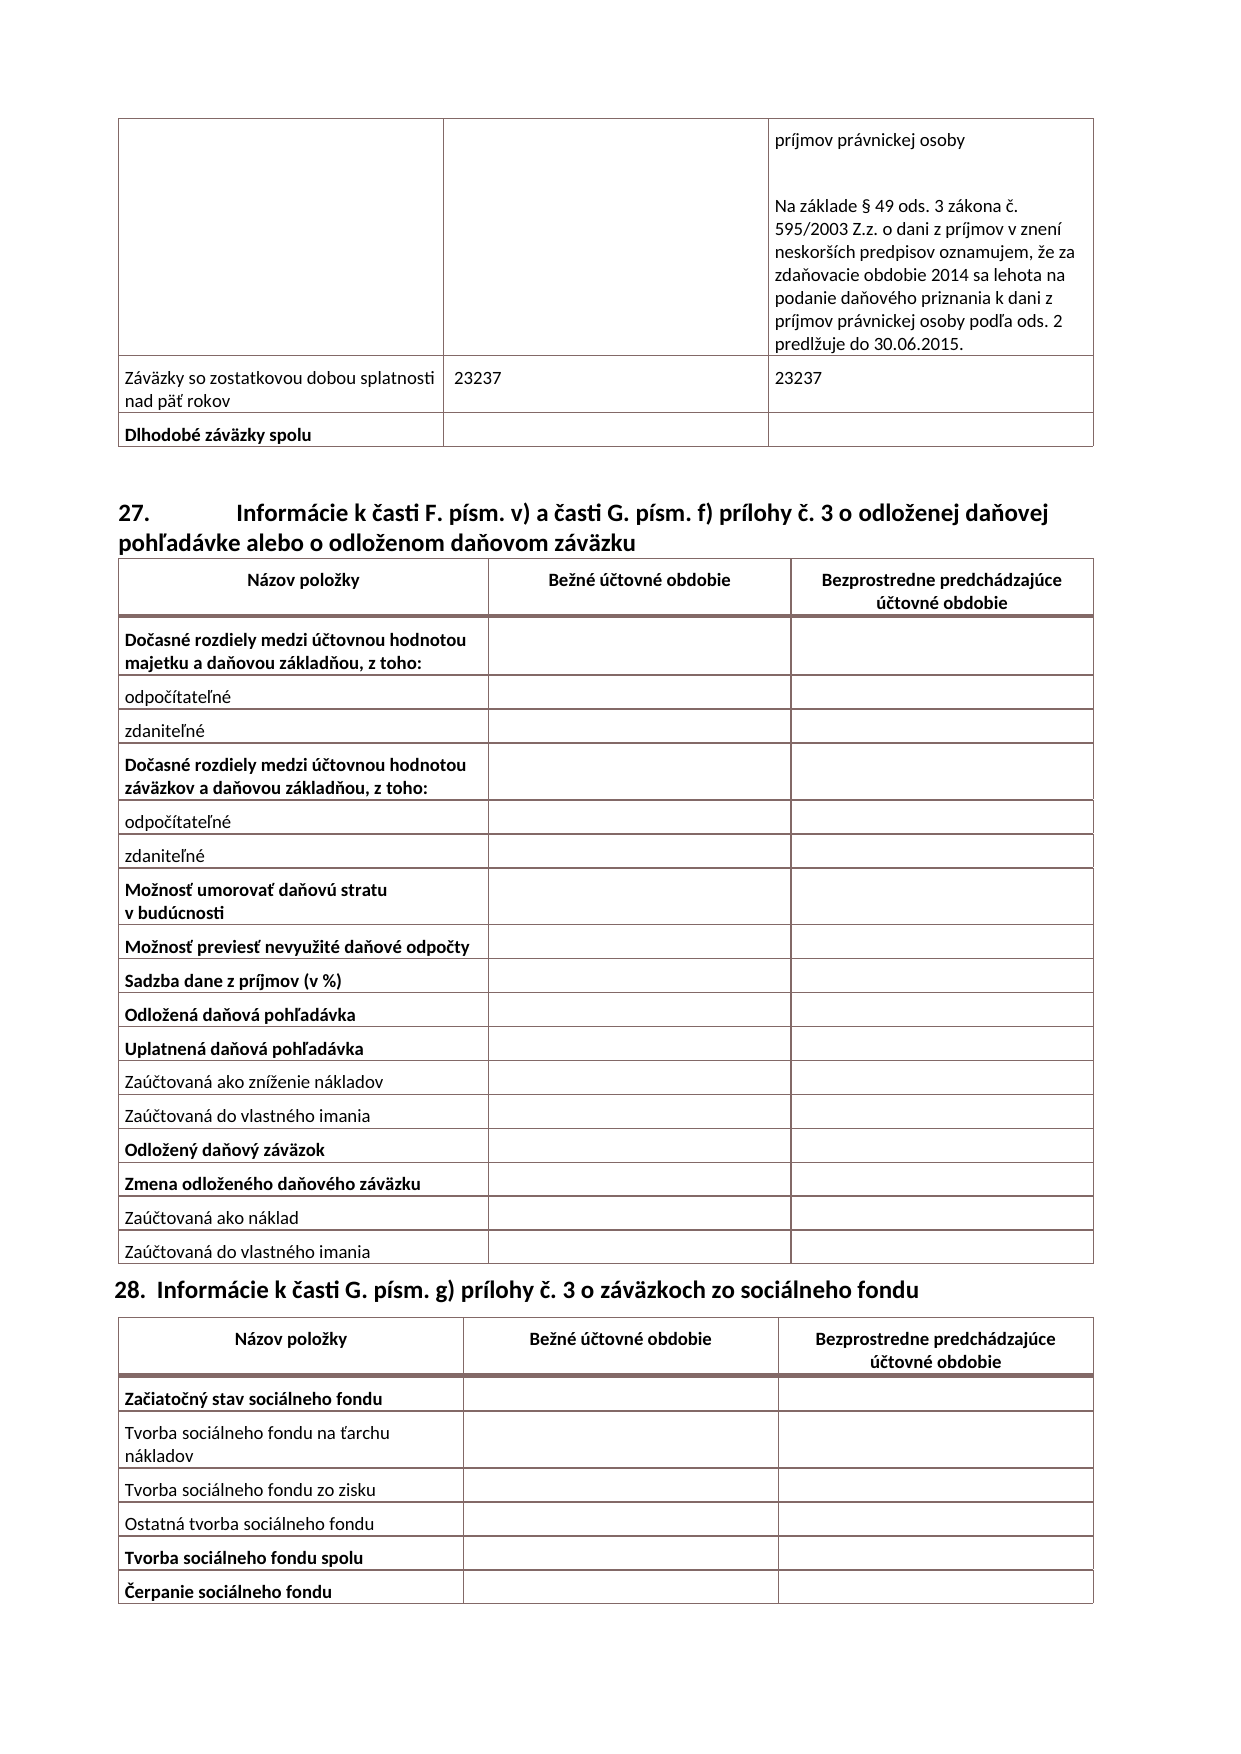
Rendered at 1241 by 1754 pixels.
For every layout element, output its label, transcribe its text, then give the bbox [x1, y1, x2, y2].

table_cell Sadzba dane z príjmov (v %) [119, 959, 488, 992]
table_cell [489, 1061, 790, 1094]
table_cell [489, 676, 790, 708]
table_cell [464, 1537, 778, 1569]
table_header Názov položky [119, 559, 488, 614]
table_cell [792, 1027, 1093, 1060]
table_cell Odložená daňová pohľadávka [119, 993, 488, 1026]
table_cell Zaúčtovaná do vlastného imania [119, 1231, 488, 1263]
table_cell [464, 1412, 778, 1467]
table_cell [489, 959, 790, 992]
table_cell Možnosť umorovať daňovú stratu v budúcnosti [119, 869, 488, 924]
table_cell [792, 710, 1093, 742]
table_cell [464, 1571, 778, 1603]
table_cell [792, 1129, 1093, 1162]
table_cell Možnosť previesť nevyužité daňové odpočty [119, 925, 488, 958]
table_cell Zaúčtovaná ako náklad [119, 1197, 488, 1229]
table_cell [489, 710, 790, 742]
table_cell Tvorba sociálneho fondu spolu [119, 1537, 463, 1569]
table_cell 23237 [769, 356, 1093, 412]
table_cell Čerpanie sociálneho fondu [119, 1571, 463, 1603]
table_header Názov položky [119, 1318, 463, 1373]
table_cell [489, 801, 790, 833]
table_cell [792, 993, 1093, 1026]
table_cell [792, 1197, 1093, 1229]
table_cell [769, 413, 1093, 446]
table_cell zdaniteľné [119, 710, 488, 742]
table_cell [779, 1571, 1093, 1603]
table_cell Záväzky so zostatkovou dobou splatnosti nad päť rokov [119, 356, 443, 412]
table_cell [489, 993, 790, 1026]
table_cell [119, 119, 443, 355]
table_cell [489, 1129, 790, 1162]
table_cell Dočasné rozdiely medzi účtovnou hodnotou majetku a daňovou základňou, z toho: [119, 618, 488, 674]
table_cell Odložený daňový záväzok [119, 1129, 488, 1162]
table_cell [792, 1231, 1093, 1263]
table_cell [489, 1027, 790, 1060]
table_cell Dočasné rozdiely medzi účtovnou hodnotou záväzkov a daňovou základňou, z toho: [119, 744, 488, 799]
table_cell [779, 1503, 1093, 1535]
table_cell Uplatnená daňová pohľadávka [119, 1027, 488, 1060]
table_cell Zaúčtovaná ako zníženie nákladov [119, 1061, 488, 1094]
table_cell odpočítateľné [119, 801, 488, 833]
table_cell Dlhodobé záväzky spolu [119, 413, 443, 446]
table_cell Zaúčtovaná do vlastného imania [119, 1095, 488, 1128]
table_cell [489, 1197, 790, 1229]
table_cell Tvorba sociálneho fondu zo zisku [119, 1469, 463, 1501]
table_cell [489, 618, 790, 674]
table_cell [792, 835, 1093, 867]
table_cell [792, 925, 1093, 958]
table_cell [792, 618, 1093, 674]
table_cell [489, 1095, 790, 1128]
table_cell [779, 1537, 1093, 1569]
table_cell [792, 869, 1093, 924]
table_header Bežné účtovné obdobie [489, 559, 790, 614]
table_header Bezprostredne predchádzajúce účtovné obdobie [779, 1318, 1093, 1373]
table_cell [489, 1231, 790, 1263]
table_cell [489, 1163, 790, 1195]
table_cell [464, 1378, 778, 1410]
table_cell [489, 835, 790, 867]
table_cell [444, 119, 768, 355]
table_cell zdaniteľné [119, 835, 488, 867]
table_cell [444, 413, 768, 446]
table_cell [792, 744, 1093, 799]
table_cell [792, 1163, 1093, 1195]
table_cell Ostatná tvorba sociálneho fondu [119, 1503, 463, 1535]
table_cell [792, 1095, 1093, 1128]
table_cell [779, 1378, 1093, 1410]
table_header Bezprostredne predchádzajúce účtovné obdobie [792, 559, 1093, 614]
table_cell [489, 744, 790, 799]
table_cell [792, 1061, 1093, 1094]
table_cell odpočítateľné [119, 676, 488, 708]
text 27. Informácie k časti F. písm. v) a časti G. písm. f) prílohy č. 3 o odloženej daňovej pohľadávke alebo o odloženom daňovom záväzku [118, 497, 1122, 558]
table_cell [464, 1469, 778, 1501]
table_cell [779, 1412, 1093, 1467]
table_cell Tvorba sociálneho fondu na ťarchu nákladov [119, 1412, 463, 1467]
table_cell Zmena odloženého daňového záväzku [119, 1163, 488, 1195]
table_cell [792, 959, 1093, 992]
table_cell [792, 801, 1093, 833]
table_header Bežné účtovné obdobie [464, 1318, 778, 1373]
table_cell [779, 1469, 1093, 1501]
table_cell [489, 869, 790, 924]
table_cell [489, 925, 790, 958]
text 28. Informácie k časti G. písm. g) prílohy č. 3 o záväzkoch zo sociálneho fondu [114, 1274, 1122, 1304]
table_cell 23237 [444, 356, 768, 412]
table_cell [792, 676, 1093, 708]
table_cell [464, 1503, 778, 1535]
table_cell Začiatočný stav sociálneho fondu [119, 1378, 463, 1410]
table_cell príjmov právnickej osoby Na základe § 49 ods. 3 zákona č. 595/2003 Z.z. o dani z príjmov v znení neskorších predpisov oznamujem, že za zdaňovacie obdobie 2014 sa lehota na podanie daňového priznania k dani z príjmov právnickej osoby podľa ods. 2 predlžuje do 30.06.2015. [769, 119, 1093, 355]
